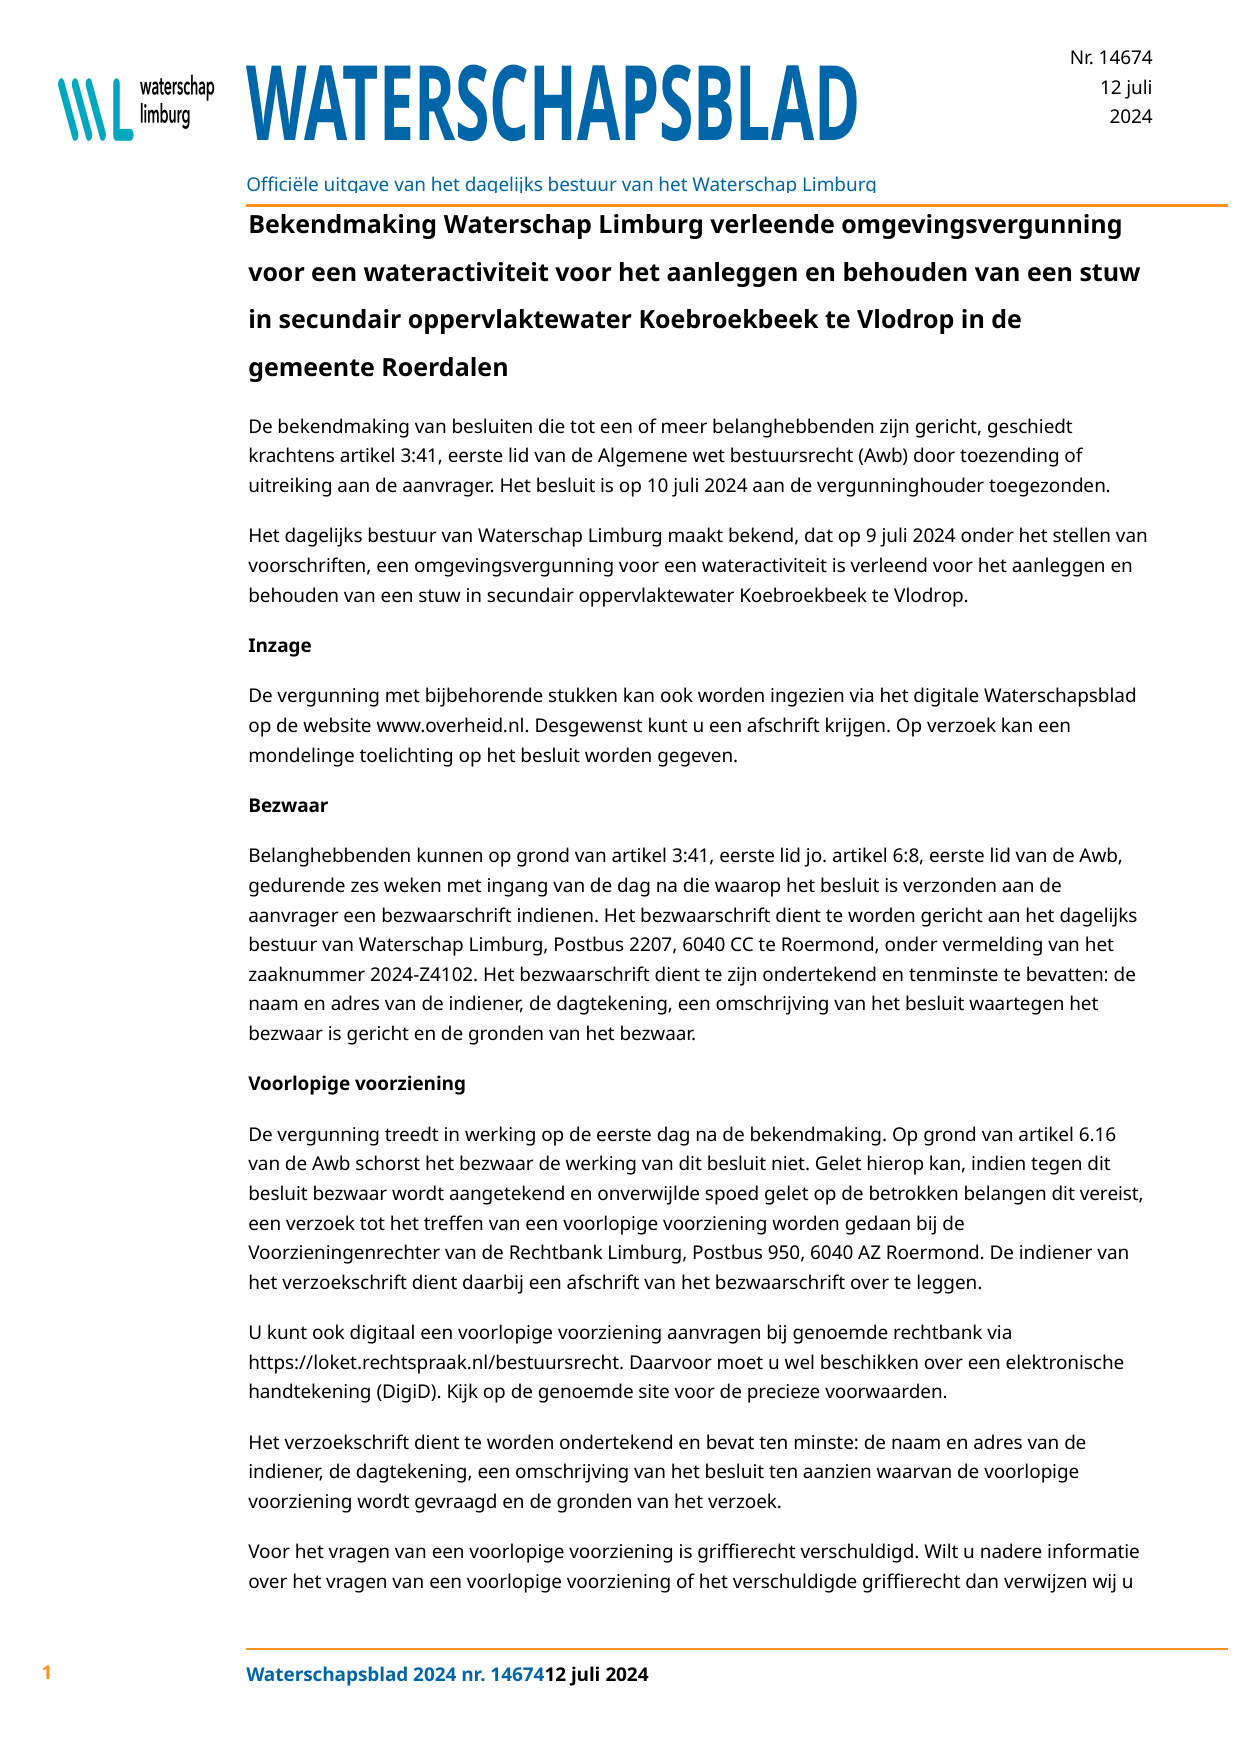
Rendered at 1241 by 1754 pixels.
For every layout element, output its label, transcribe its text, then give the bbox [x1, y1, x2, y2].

text Voorlopige voorziening [248, 1071, 1152, 1096]
text Inzage [248, 632, 1152, 658]
text De vergunning met bijbehorende stukken kan ook worden ingezien via het digitale Waterschapsblad op de website www.overheid.nl. Desgewenst kunt u een afschrift krijgen. Op verzoek kan een mondelinge toelichting op het besluit worden gegeven. [248, 683, 1152, 768]
text Bekendmaking Waterschap Limburg verleende omgevingsvergunning voor een wateractiviteit voor het aanleggen en behouden van een stuw in secundair oppervlaktewater Koebroekbeek te Vlodrop in de gemeente Roerdalen [248, 207, 1152, 384]
text U kunt ook digitaal een voorlopige voorziening aanvragen bij genoemde rechtbank via https://loket.rechtspraak.nl/bestuursrecht. Daarvoor moet u wel beschikken over een elektronische handtekening (DigiD). Kijk op de genoemde site voor de precieze voorwaarden. [248, 1319, 1152, 1404]
text Bezwaar [248, 792, 1152, 818]
text Het verzoekschrift dient te worden ondertekend en bevat ten minste: de naam en adres van de indiener, de dagtekening, een omschrijving van het besluit ten aanzien waarvan de voorlopige voorziening wordt gevraagd en de gronden van het verzoek. [248, 1429, 1152, 1514]
text De bekendmaking van besluiten die tot een of meer belanghebbenden zijn gericht, geschiedt krachtens artikel 3:41, eerste lid van de Algemene wet bestuursrecht (Awb) door toezending of uitreiking aan de aanvrager. Het besluit is op 10 juli 2024 aan de vergunninghouder toegezonden. [248, 413, 1152, 498]
text Het dagelijks bestuur van Waterschap Limburg maakt bekend, dat op 9 juli 2024 onder het stellen van voorschriften, een omgevingsvergunning voor een wateractiviteit is verleend voor het aanleggen en behouden van een stuw in secundair oppervlaktewater Koebroekbeek te Vlodrop. [248, 523, 1152, 608]
text Belanghebbenden kunnen op grond van artikel 3:41, eerste lid jo. artikel 6:8, eerste lid van de Awb, gedurende zes weken met ingang van de dag na die waarop het besluit is verzonden aan de aanvrager een bezwaarschrift indienen. Het bezwaarschrift dient te worden gericht aan het dagelijks bestuur van Waterschap Limburg, Postbus 2207, 6040 CC te Roermond, onder vermelding van het zaaknummer 2024-Z4102. Het bezwaarschrift dient te zijn ondertekend en tenminste te bevatten: de naam en adres van de indiener, de dagtekening, een omschrijving van het besluit waartegen het bezwaar is gericht en de gronden van het bezwaar. [248, 843, 1152, 1046]
picture [41, 47, 231, 172]
text De vergunning treedt in werking op de eerste dag na de bekendmaking. Op grond van artikel 6.16 van de Awb schorst het bezwaar de werking van dit besluit niet. Gelet hierop kan, indien tegen dit besluit bezwaar wordt aangetekend en onverwijlde spoed gelet op de betrokken belangen dit vereist, een verzoek tot het treffen van een voorlopige voorziening worden gedaan bij de Voorzieningenrechter van de Rechtbank Limburg, Postbus 950, 6040 AZ Roermond. De indiener van het verzoekschrift dient daarbij een afschrift van het bezwaarschrift over te leggen. [248, 1121, 1152, 1295]
text Voor het vragen van een voorlopige voorziening is griffierecht verschuldigd. Wilt u nadere informatie over het vragen van een voorlopige voorziening of het verschuldigde griffierecht dan verwijzen wij u [248, 1538, 1152, 1594]
